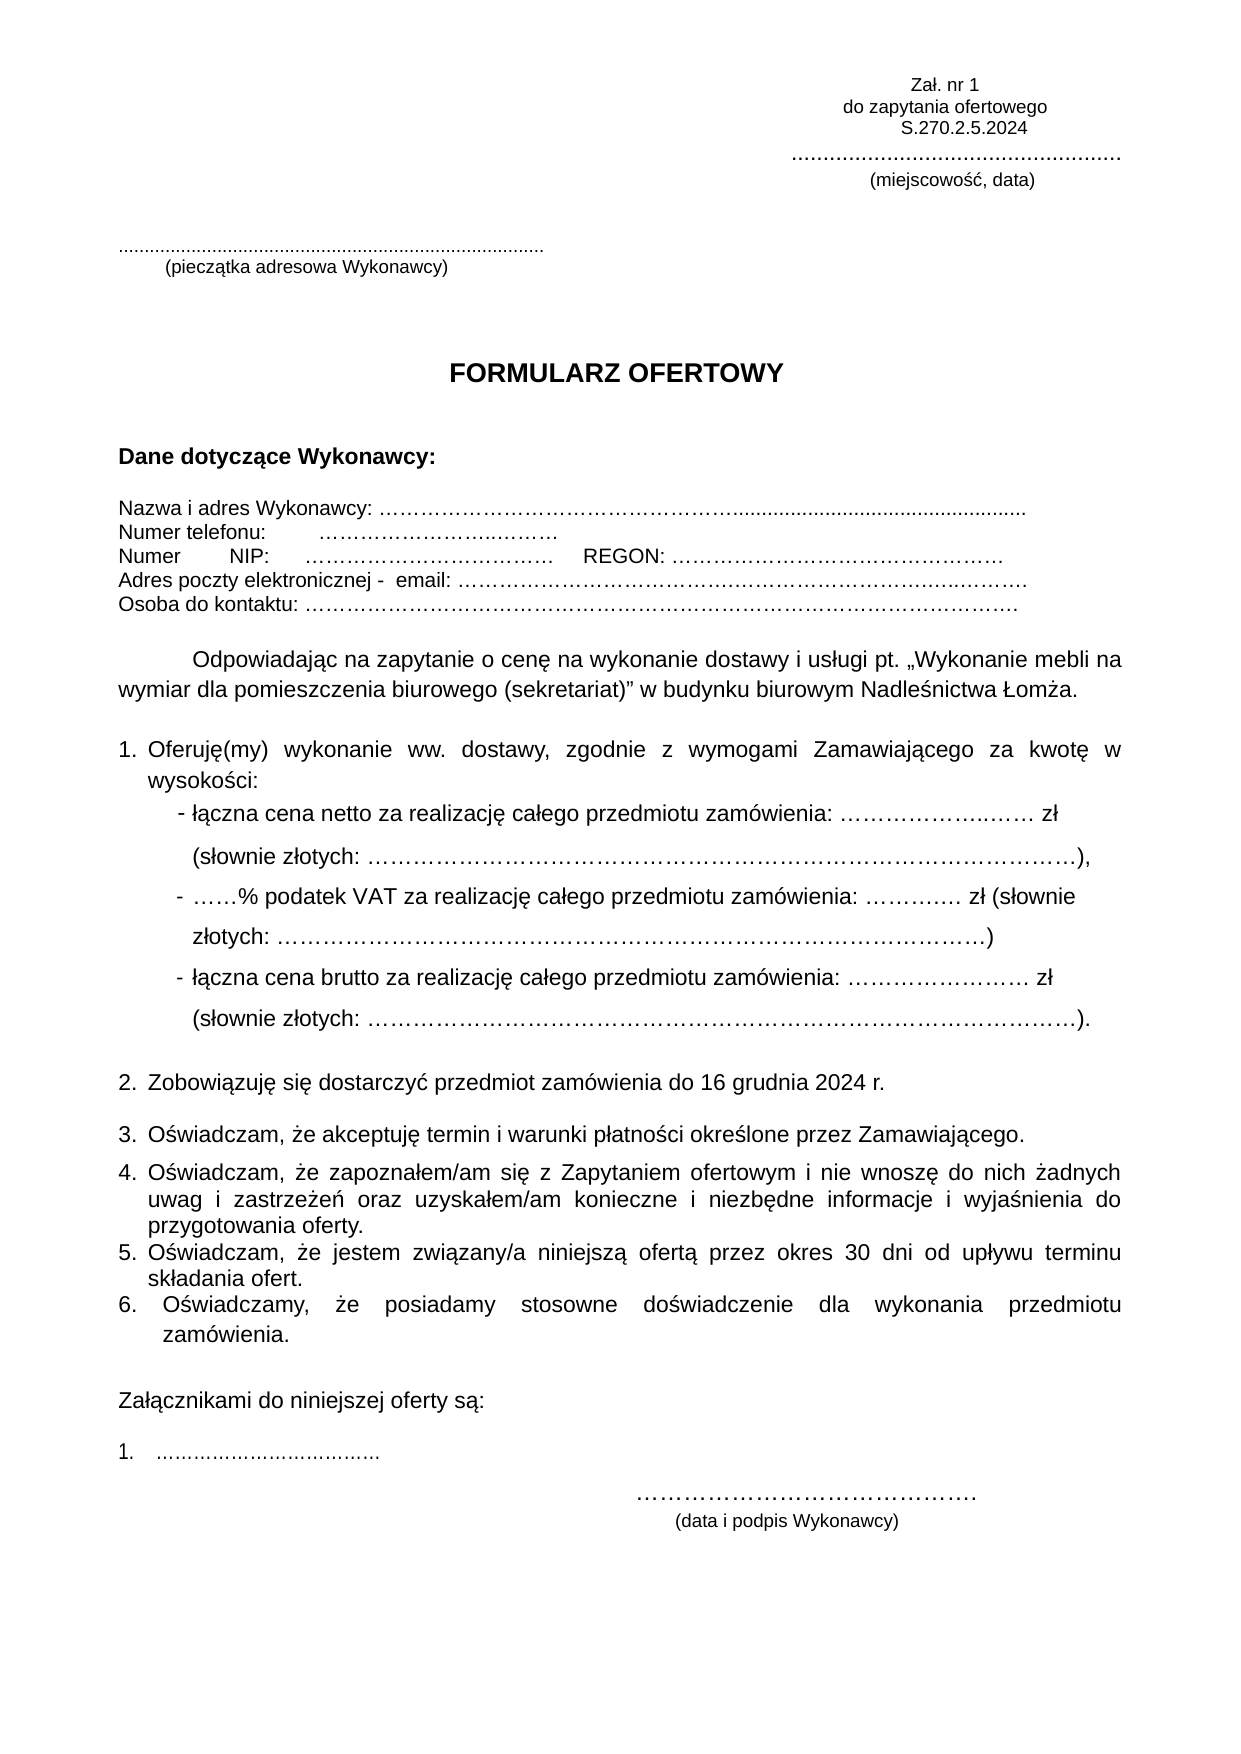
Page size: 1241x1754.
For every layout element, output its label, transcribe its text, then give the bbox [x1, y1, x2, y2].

text do zapytania ofertowego [768, 95, 1122, 117]
text Zał. nr 1 [768, 74, 1122, 95]
list Oferuję(my) wykonanie ww. dostawy, zgodnie z wymogami Zamawiającego za kwotę w wysokości: [118, 736, 1122, 793]
text (miejscowość, data) [118, 165, 1122, 191]
text (pieczątka adresowa Wykonawcy) [118, 256, 1122, 277]
text (słownie złotych: …………………………………………………………………………………), [192, 843, 1122, 869]
text Nazwa i adres Wykonawcy: ……………………………………………................................................... [118, 496, 1122, 520]
text Odpowiadając na zapytanie o cenę na wykonanie dostawy i usługi pt. „Wykonanie mebli na wymiar dla pomieszczenia biurowego (sekretariat)” w budynku biurowym Nadleśnictwa Łomża. [118, 646, 1122, 702]
list łączna cena brutto za realizację całego przedmiotu zamówienia: …………………… zł [176, 963, 1122, 991]
text FORMULARZ OFERTOWY [118, 357, 1122, 388]
text Numer NIP: ……………………………… REGON: ………………………………………… [118, 544, 1122, 568]
list Zobowiązuję się dostarczyć przedmiot zamówienia do 16 grudnia 2024 r. [118, 1069, 1122, 1096]
text Załącznikami do niniejszej oferty są: [118, 1378, 1122, 1413]
list ……% podatek VAT za realizację całego przedmiotu zamówienia: ……….… zł (słownie złotych: …………………………………………………………………………………) [176, 882, 1122, 949]
text ……………………………………. [635, 1478, 1122, 1505]
text Osoba do kontaktu: …………………………………………………………………………………………. [118, 592, 1122, 616]
text Dane dotyczące Wykonawcy: [118, 443, 1122, 469]
text Numer telefonu: ……………………..……… [118, 520, 1122, 544]
list ……………………………… [118, 1438, 1122, 1465]
list Oświadczam, że jestem związany/a niniejszą ofertą przez okres 30 dni od upływu terminu składania ofert. [118, 1238, 1122, 1291]
list Oświadczam, że akceptuję termin i warunki płatności określone przez Zamawiającego. [118, 1121, 1122, 1147]
list łączna cena netto za realizację całego przedmiotu zamówienia: ………………..…… zł [177, 797, 1122, 827]
text (data i podpis Wykonawcy) [118, 1505, 1122, 1533]
text S.270.2.5.2024 [118, 117, 1122, 138]
text Adres poczty elektronicznej - email: ………………………………….……………………….…..………. [118, 568, 1122, 592]
text .................................................................................. [118, 234, 1122, 256]
list Oświadczam, że zapoznałem/am się z Zapytaniem ofertowym i nie wnoszę do nich żadnych uwag i zastrzeżeń oraz uzyskałem/am konieczne i niezbędne informacje i wyjaśnienia do przygotowania oferty. [118, 1159, 1122, 1238]
text .................................................... [118, 138, 1122, 165]
list Oświadczamy, że posiadamy stosowne doświadczenie dla wykonania przedmiotu zamówienia. [118, 1291, 1122, 1348]
text (słownie złotych: …………………………………………………………………………………). [192, 1005, 1122, 1031]
